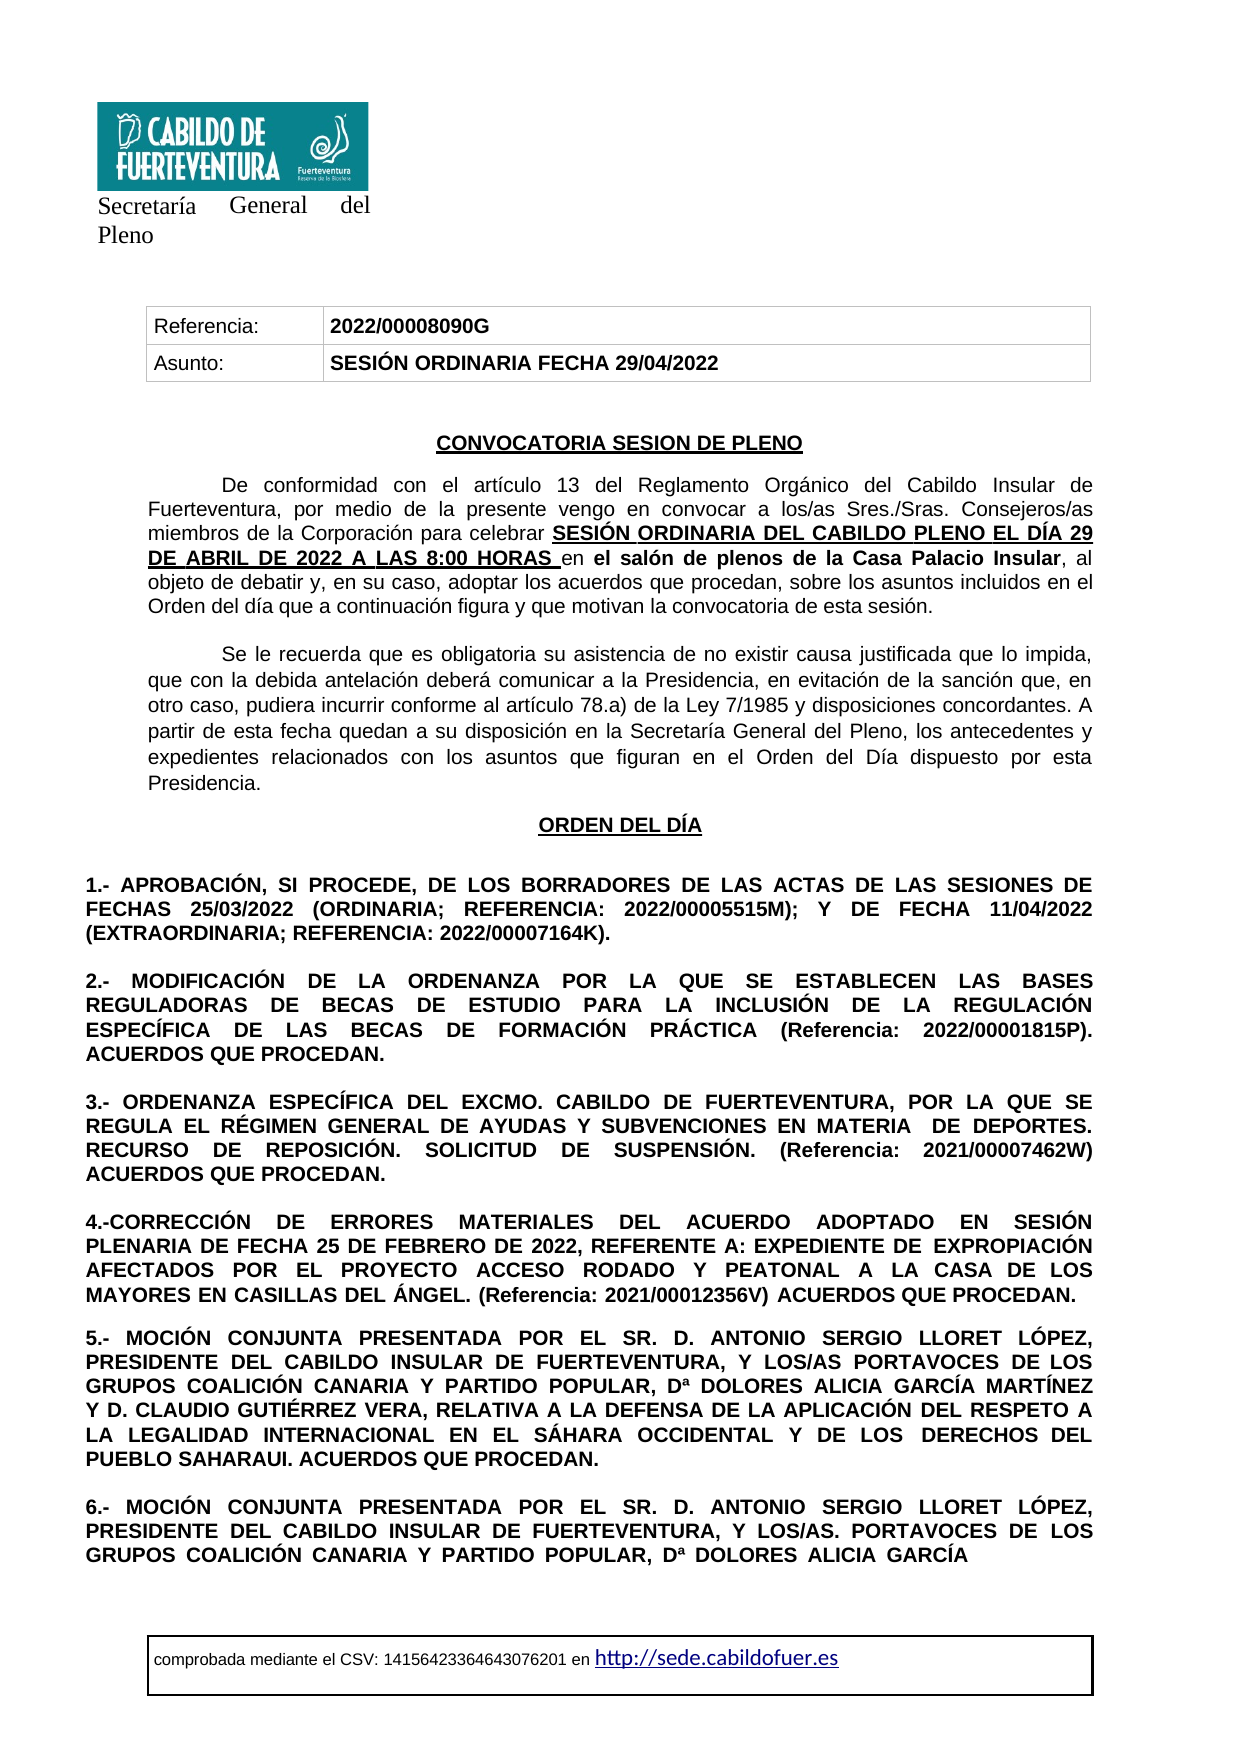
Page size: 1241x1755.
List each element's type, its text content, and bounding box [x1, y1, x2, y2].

text 1.- APROBACIÓN, SI PROCEDE, DE LOS BORRADORES DE LAS ACTAS DE LAS SESIONES DE FECHAS 25/03/2022 (ORDINARIA; REFERENCIA: 2022/00005515M); Y DE FECHA 11/04/2022 (EXTRAORDINARIA; REFERENCIA: 2022/00007164K). [85, 873, 1093, 945]
text 3.- ORDENANZA ESPECÍFICA DEL EXCMO. CABILDO DE FUERTEVENTURA, POR LA QUE SE REGULA EL RÉGIMEN GENERAL DE AYUDAS Y SUBVENCIONES EN MATERIA DE DEPORTES. RECURSO DE REPOSICIÓN. SOLICITUD DE SUSPENSIÓN. (Referencia: 2021/00007462W) ACUERDOS QUE PROCEDAN. [85, 1089, 1093, 1186]
text 2.- MODIFICACIÓN DE LA ORDENANZA POR LA QUE SE ESTABLECEN LAS BASES REGULADORAS DE BECAS DE ESTUDIO PARA LA INCLUSIÓN DE LA REGULACIÓN ESPECÍFICA DE LAS BECAS DE FORMACIÓN PRÁCTICA (Referencia: 2022/00001815P). ACUERDOS QUE PROCEDAN. [85, 969, 1093, 1066]
text 4.-CORRECCIÓN DE ERRORES MATERIALES DEL ACUERDO ADOPTADO EN SESIÓN PLENARIA DE FECHA 25 DE FEBRERO DE 2022, REFERENTE A: EXPEDIENTE DE EXPROPIACIÓN AFECTADOS POR EL PROYECTO ACCESO RODADO Y PEATONAL A LA CASA DE LOS MAYORES EN CASILLAS DEL ÁNGEL. (Referencia: 2021/00012356V) ACUERDOS QUE PROCEDAN. [85, 1210, 1093, 1307]
text Se le recuerda que es obligatoria su asistencia de no existir causa justificada que lo impida, que con la debida antelación deberá comunicar a la Presidencia, en evitación de la sanción que, en otro caso, pudiera incurrir conforme al artículo 78.a) de la Ley 7/1985 y disposiciones concordantes. A partir de esta fecha quedan a su disposición en la Secretaría General del Pleno, los antecedentes y expedientes relacionados con los asuntos que figuran en el Orden del Día dispuesto por esta Presidencia. [148, 642, 1093, 795]
text CONVOCATORIA SESION DE PLENO [436, 430, 1107, 454]
table_cell SESIÓN ORDINARIA FECHA 29/04/2022 [324, 345, 1090, 381]
text 5.- MOCIÓN CONJUNTA PRESENTADA POR EL SR. D. ANTONIO SERGIO LLORET LÓPEZ, PRESIDENTE DEL CABILDO INSULAR DE FUERTEVENTURA, Y LOS/AS PORTAVOCES DE LOS GRUPOS COALICIÓN CANARIA Y PARTIDO POPULAR, Dª DOLORES ALICIA GARCÍA MARTÍNEZ Y D. CLAUDIO GUTIÉRREZ VERA, RELATIVA A LA DEFENSA DE LA APLICACIÓN DEL RESPETO A LA LEGALIDAD INTERNACIONAL EN EL SÁHARA OCCIDENTAL Y DE LOS DERECHOS DEL PUEBLO SAHARAUI. ACUERDOS QUE PROCEDAN. [85, 1326, 1093, 1471]
table_header Referencia: [147, 307, 323, 344]
text De conformidad con el artículo 13 del Reglamento Orgánico del Cabildo Insular de Fuerteventura, por medio de la presente vengo en convocar a los/as Sres./Sras. Consejeros/as miembros de la Corporación para celebrar SESIÓN ORDINARIA DEL CABILDO PLENO EL DÍA 29 DE ABRIL DE 2022 A LAS 8:00 HORAS en el salón de plenos de la Casa Palacio Insular, al objeto de debatir y, en su caso, adoptar los acuerdos que procedan, sobre los asuntos incluidos en el Orden del día que a continuación figura y que motivan la convocatoria de esta sesión. [148, 473, 1093, 618]
text 6.- MOCIÓN CONJUNTA PRESENTADA POR EL SR. D. ANTONIO SERGIO LLORET LÓPEZ, PRESIDENTE DEL CABILDO INSULAR DE FUERTEVENTURA, Y LOS/AS. PORTAVOCES DE LOS GRUPOS COALICIÓN CANARIA Y PARTIDO POPULAR, Dª DOLORES ALICIA GARCÍA [85, 1494, 1093, 1567]
table_header 2022/00008090G [324, 307, 1090, 344]
table_cell Asunto: [147, 345, 323, 381]
text ORDEN DEL DÍA [133, 813, 1107, 837]
